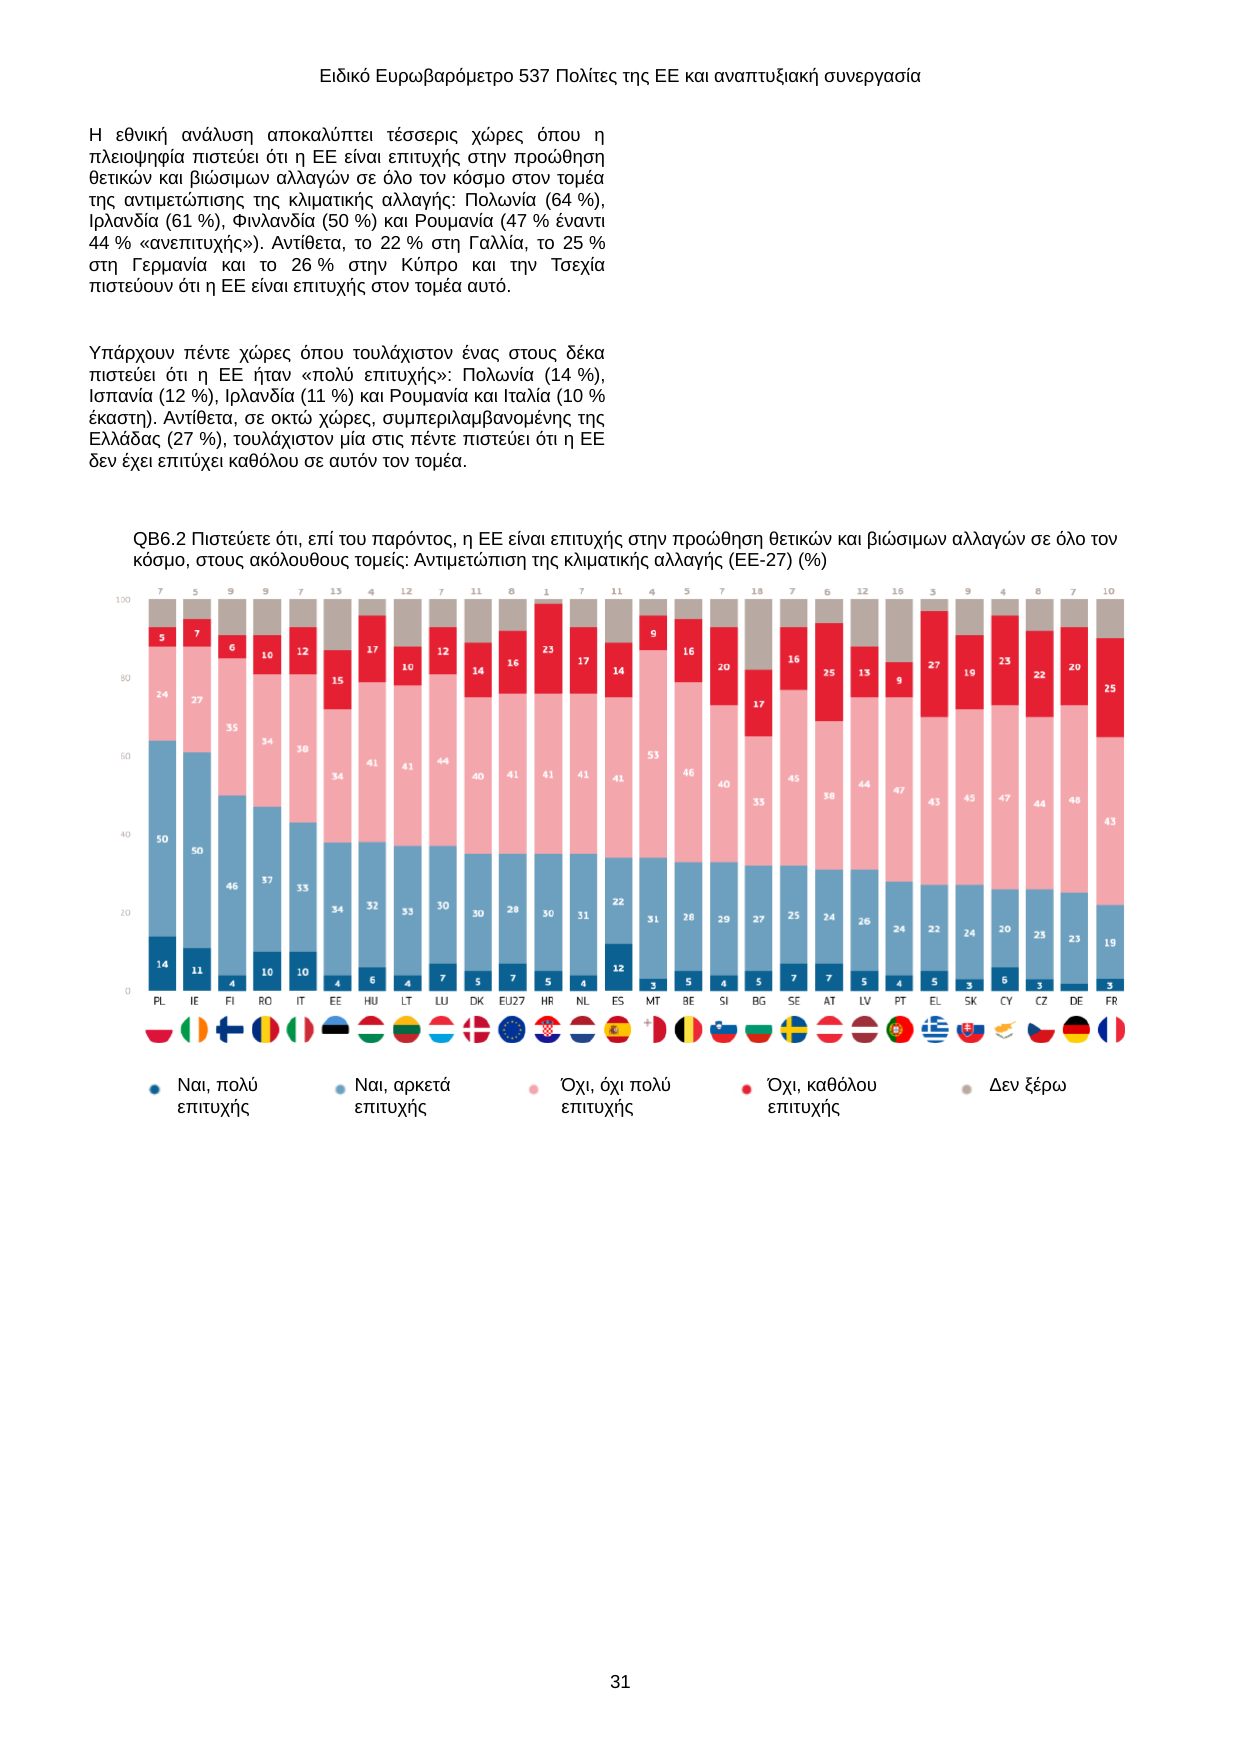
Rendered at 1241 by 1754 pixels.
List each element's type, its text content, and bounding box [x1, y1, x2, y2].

text Η εθνική ανάλυση αποκαλύπτει τέσσερις χώρες όπου η πλειοψηφία πιστεύει ότι η ΕΕ είναι επιτυχής στην προώθηση θετικών και βιώσιμων αλλαγών σε όλο τον κόσμο στον τομέα της αντιμετώπισης της κλιματικής αλλαγής: Πολωνία (64 %), Ιρλανδία (61 %), Φινλανδία (50 %) και Ρουμανία (47 % έναντι 44 % «ανεπιτυχής»). Αντίθετα, το 22 % στη Γαλλία, το 25 % στη Γερμανία και το 26 % στην Κύπρο και την Τσεχία πιστεύουν ότι η ΕΕ είναι επιτυχής στον τομέα αυτό. [88, 124, 605, 296]
picture [133, 1066, 975, 1106]
text Υπάρχουν πέντε χώρες όπου τουλάχιστον ένας στους δέκα πιστεύει ότι η ΕΕ ήταν «πολύ επιτυχής»: Πολωνία (14 %), Ισπανία (12 %), Ιρλανδία (11 %) και Ρουμανία και Ιταλία (10 % έκαστη). Αντίθετα, σε οκτώ χώρες, συμπεριλαμβανομένης της Ελλάδας (27 %), τουλάχιστον μία στις πέντε πιστεύει ότι η ΕΕ δεν έχει επιτύχει καθόλου σε αυτόν τον τομέα. [88, 342, 605, 471]
picture [103, 580, 1134, 1052]
